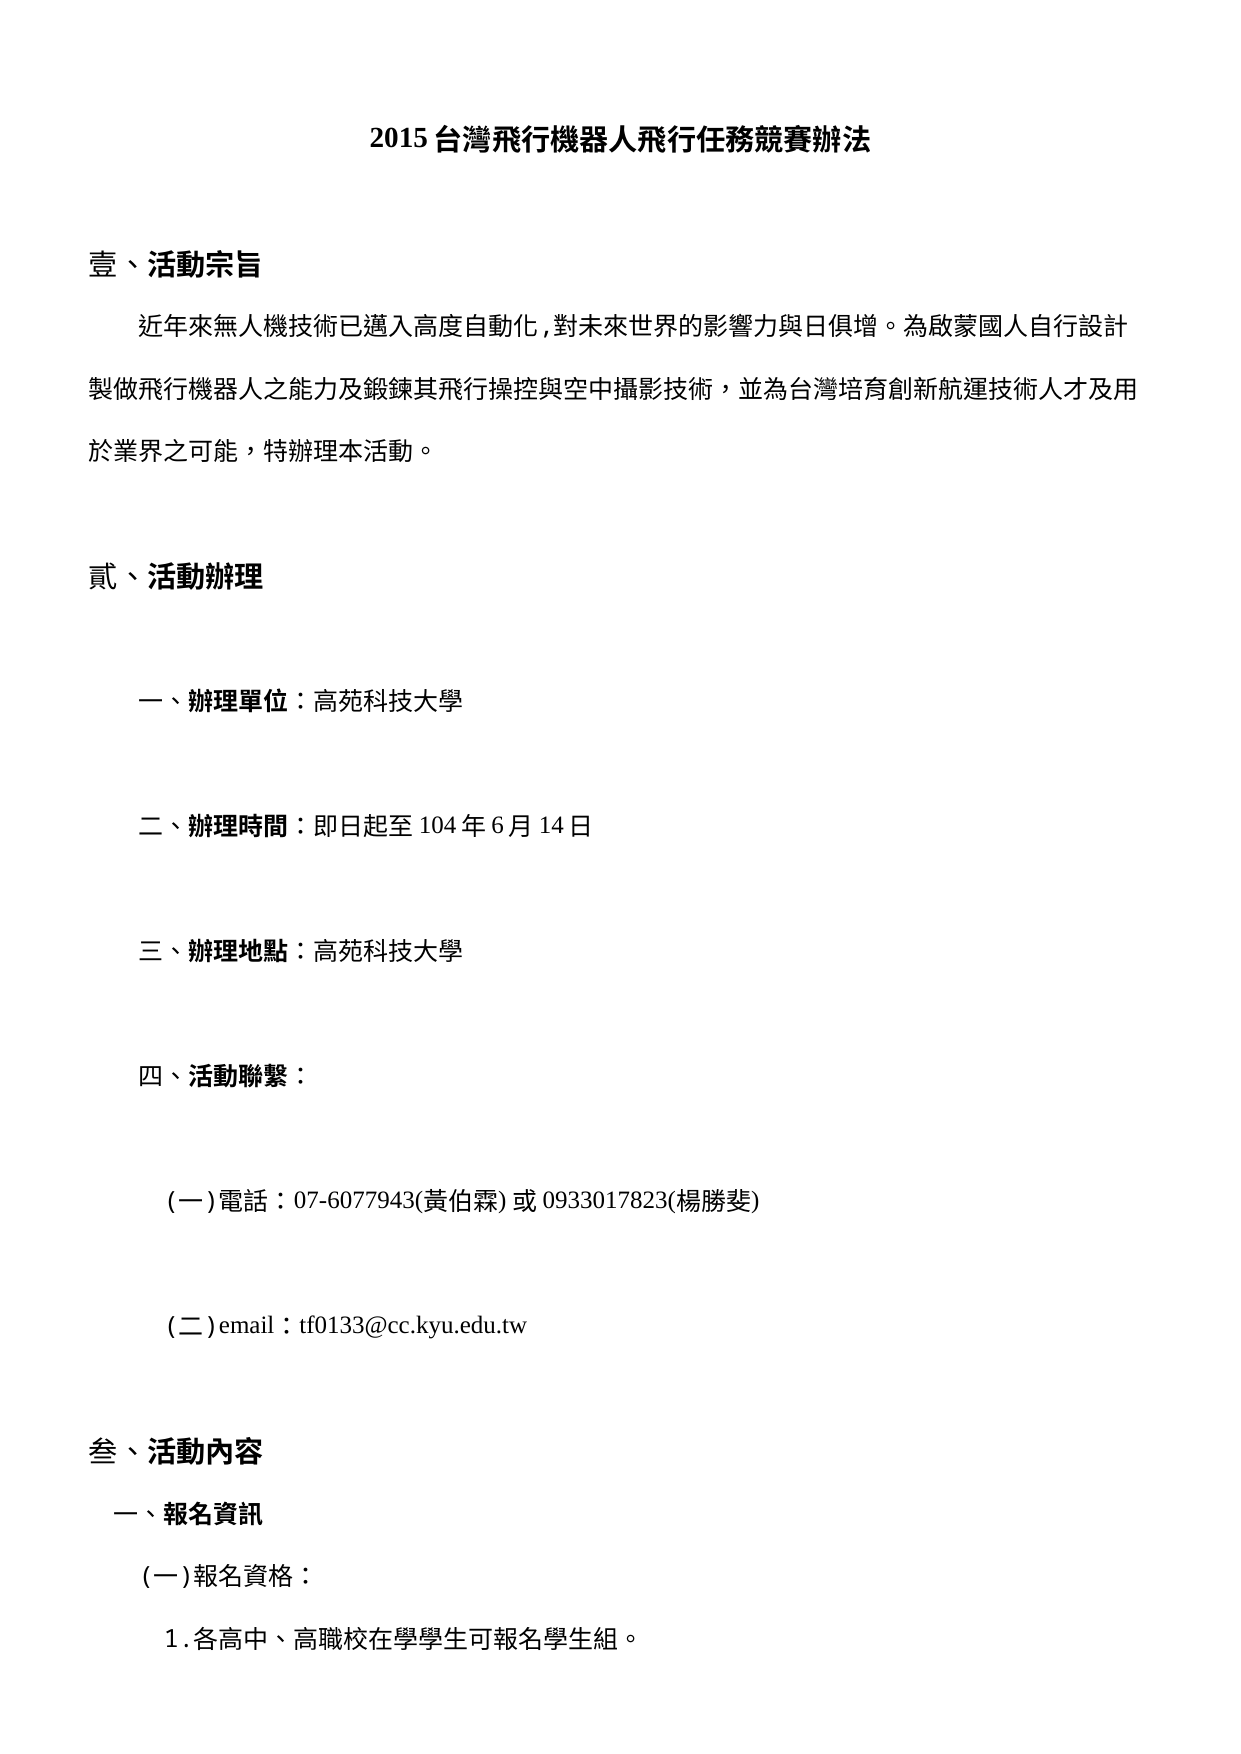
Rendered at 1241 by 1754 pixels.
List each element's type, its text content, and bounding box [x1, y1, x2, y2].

text 叁、活動內容 [89, 1408, 1152, 1471]
text (一)電話：07-6077943(黃伯霖) 或0933017823(楊勝斐) [164, 1158, 1152, 1221]
text 壹、活動宗旨 [89, 221, 1152, 283]
text 近年來無人機技術已邁入高度自動化,對未來世界的影響力與日俱增。為啟蒙國人自行設計製做飛行機器人之能力及鍛鍊其飛行操控與空中攝影技術，並為台灣培育創新航運技術人才及用於業界之可能，特辦理本活動。 [89, 283, 1152, 471]
text 貳、活動辦理 [89, 533, 1152, 596]
text 三、辦理地點：高苑科技大學 [139, 908, 1152, 971]
text 四、活動聯繫： [139, 1033, 1152, 1096]
text 一、辦理單位：高苑科技大學 [139, 658, 1152, 721]
text 二、辦理時間：即日起至104年6月14日 [139, 783, 1152, 846]
text 一、報名資訊 [114, 1471, 1152, 1533]
text (一)報名資格： [139, 1533, 1152, 1596]
text (二)email：tf0133@cc.kyu.edu.tw [164, 1283, 1152, 1346]
text 2015台灣飛行機器人飛行任務競賽辦法 [89, 96, 1152, 158]
text 1.各高中、高職校在學學生可報名學生組。 [164, 1596, 1152, 1658]
